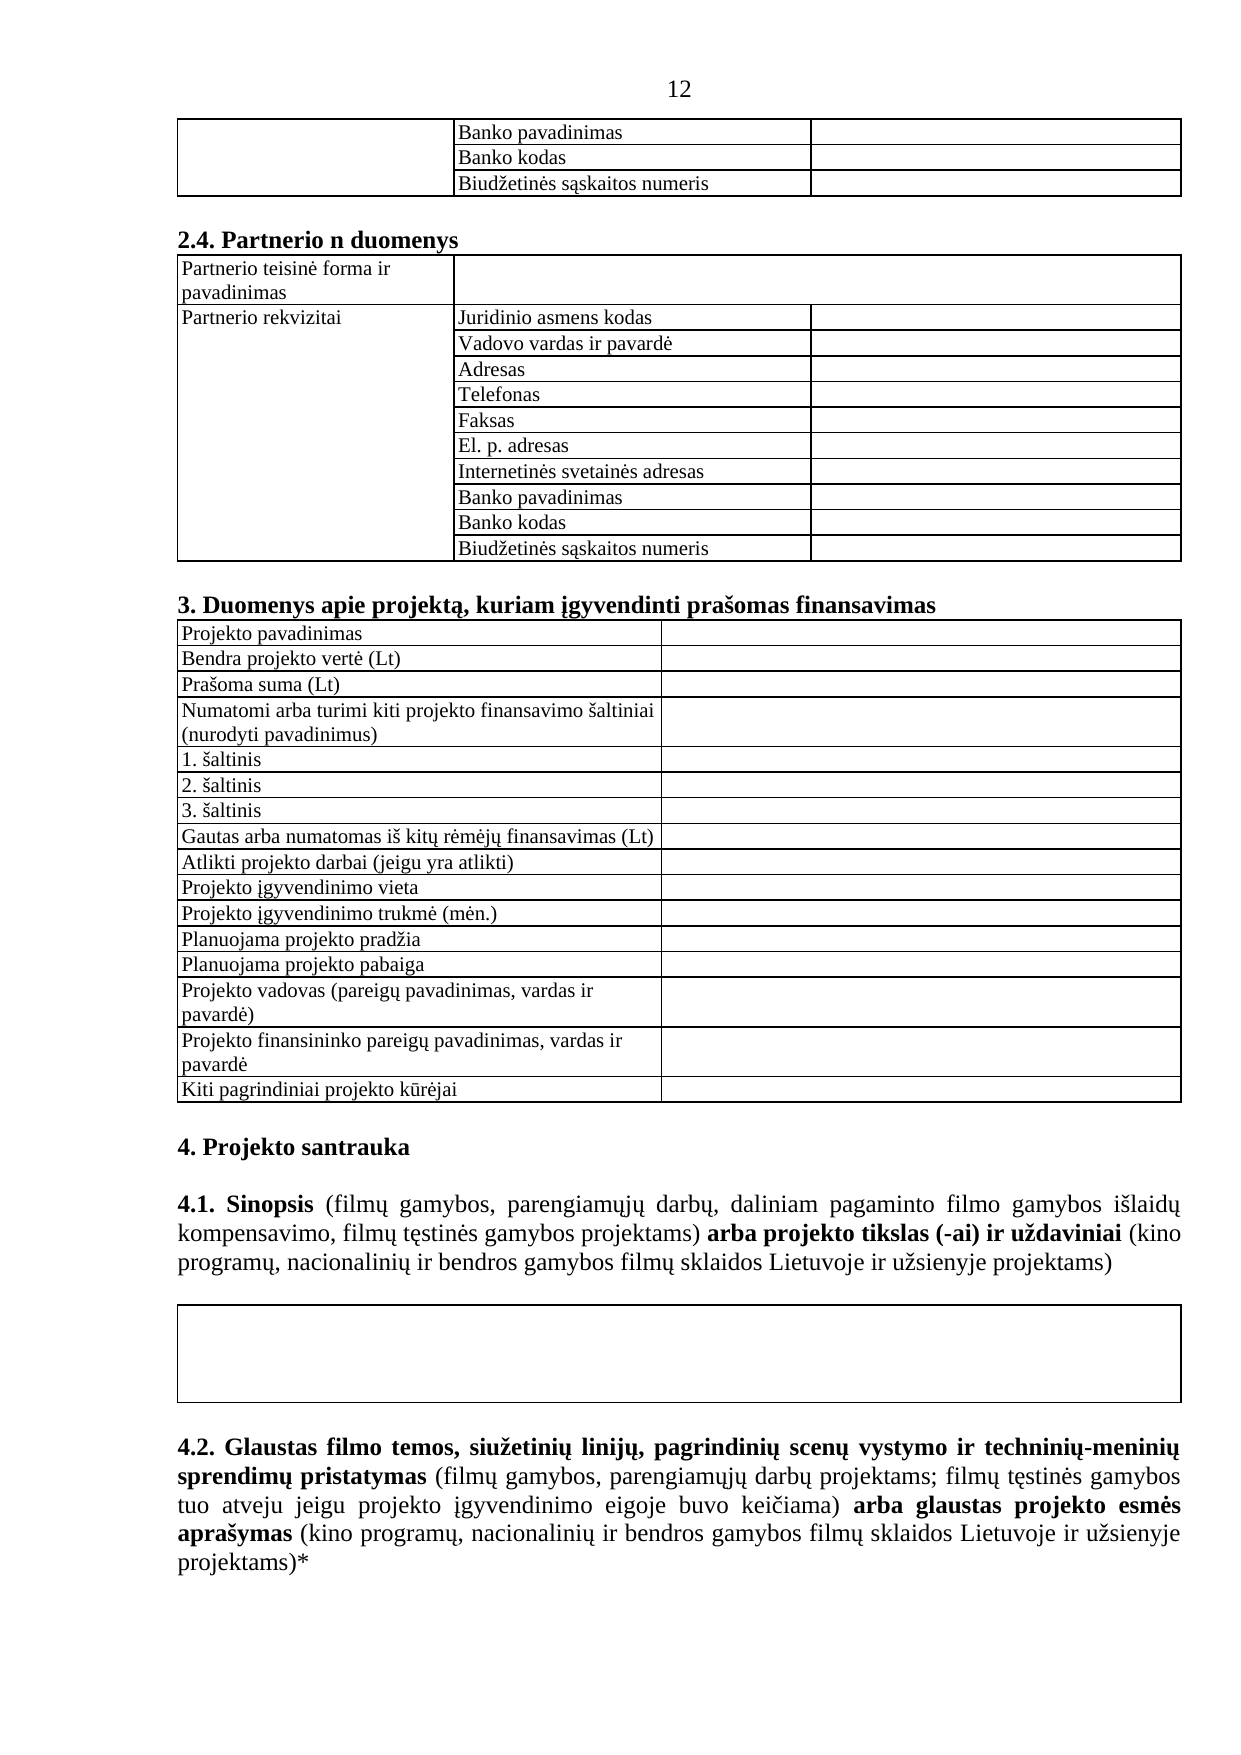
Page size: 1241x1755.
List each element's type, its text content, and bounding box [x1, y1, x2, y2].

table_cell [662, 927, 666, 951]
table_cell [662, 850, 666, 874]
text 4.2. Glaustas filmo temos, siužetinių linijų, pagrindinių scenų vystymo ir techninių-meninių sprendimų pristatymas (filmų gamybos, parengiamųjų darbų projektams; filmų tęstinės gamybos tuo atveju jeigu projekto įgyvendinimo eigoje buvo keičiama) arba glaustas projekto esmės aprašymas (kino programų, nacionalinių ir bendros gamybos filmų sklaidos Lietuvoje ir užsienyje projektams)* [177, 1432, 1181, 1576]
table_header [455, 256, 1180, 304]
table_cell [178, 120, 453, 195]
table_cell [662, 798, 666, 822]
table_cell Partnerio rekvizitai [178, 305, 453, 560]
table_cell [662, 747, 666, 771]
text 3. Duomenys apie projektą, kuriam įgyvendinti prašomas finansavimas [177, 590, 1181, 619]
table_cell [662, 773, 666, 797]
table_cell [662, 978, 1180, 1026]
table_cell [662, 875, 666, 899]
table_cell [662, 1028, 1180, 1076]
text 4.1. Sinopsis (filmų gamybos, parengiamųjų darbų, daliniam pagaminto filmo gamybos išlaidų kompensavimo, filmų tęstinės gamybos projektams) arba projekto tikslas (-ai) ir uždaviniai (kino programų, nacionalinių ir bendros gamybos filmų sklaidos Lietuvoje ir užsienyje projektams) [177, 1189, 1181, 1275]
table_header [662, 621, 666, 645]
table_cell [662, 901, 666, 925]
table_cell [662, 1077, 666, 1101]
table_cell [662, 698, 1180, 746]
table_cell [662, 824, 666, 848]
text 4. Projekto santrauka [177, 1132, 1181, 1160]
table_cell [662, 952, 666, 976]
table_cell [662, 672, 666, 696]
text 2.4. Partnerio n duomenys [177, 225, 1181, 254]
table_cell [662, 646, 666, 670]
